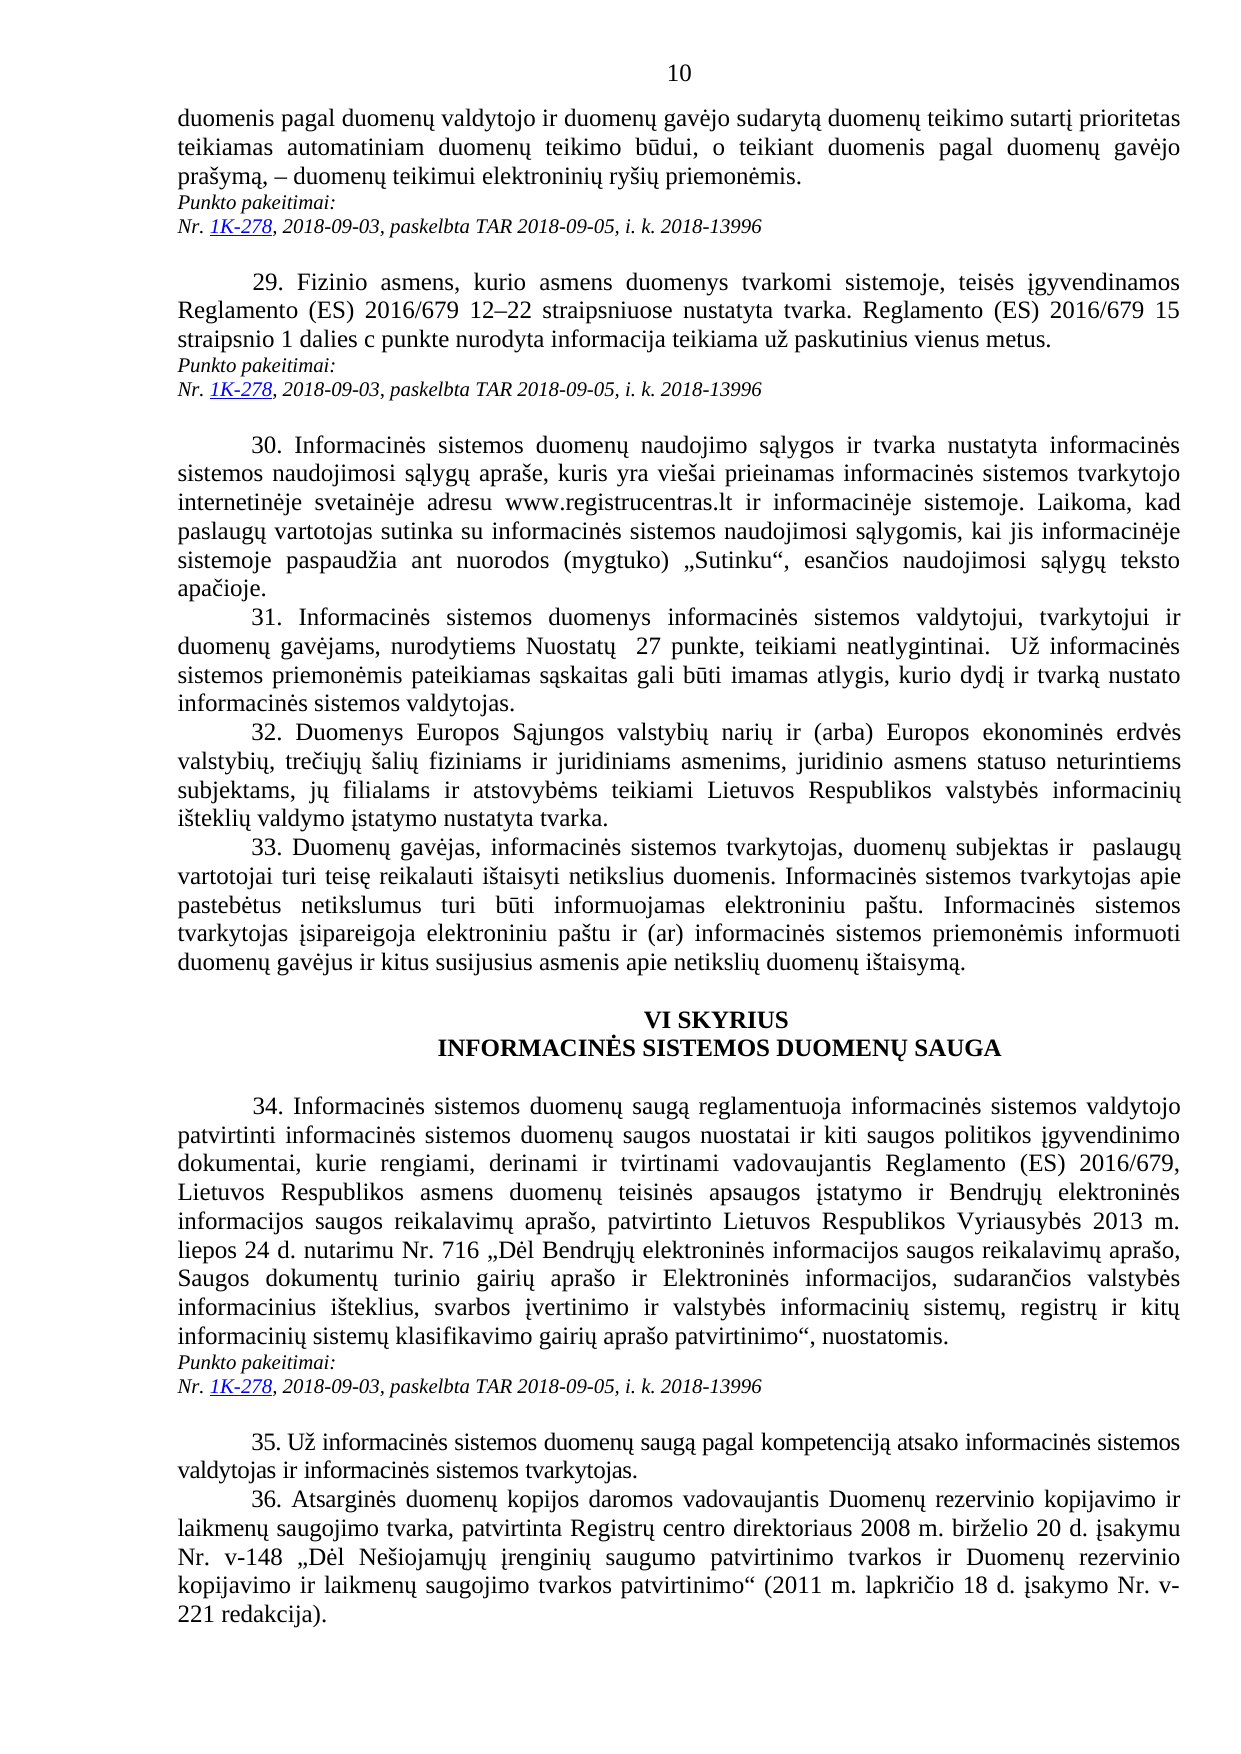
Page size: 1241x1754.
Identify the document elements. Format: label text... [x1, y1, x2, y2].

text 36. Atsarginės duomenų kopijos daromos vadovaujantis Duomenų rezervinio kopijavimo ir laikmenų saugojimo tvarka, patvirtinta Registrų centro direktoriaus 2008 m. birželio 20 d. įsakymu Nr. v-148 „Dėl Nešiojamųjų įrenginių saugumo patvirtinimo tvarkos ir Duomenų rezervinio kopijavimo ir laikmenų saugojimo tvarkos patvirtinimo“ (2011 m. lapkričio 18 d. įsakymo Nr. v-221 redakcija). [177, 1484, 1181, 1628]
text 32. Duomenys Europos Sąjungos valstybių narių ir (arba) Europos ekonominės erdvės valstybių, trečiųjų šalių fiziniams ir juridiniams asmenims, juridinio asmens statuso neturintiems subjektams, jų filialams ir atstovybėms teikiami Lietuvos Respublikos valstybės informacinių išteklių valdymo įstatymo nustatyta tvarka. [177, 717, 1181, 832]
text Punkto pakeitimai: [177, 190, 1181, 214]
text duomenis pagal duomenų valdytojo ir duomenų gavėjo sudarytą duomenų teikimo sutartį prioritetas teikiamas automatiniam duomenų teikimo būdui, o teikiant duomenis pagal duomenų gavėjo prašymą, – duomenų teikimui elektroninių ryšių priemonėmis. [177, 103, 1181, 190]
text Nr. 1K-278, 2018-09-03, paskelbta TAR 2018-09-05, i. k. 2018-13996 [177, 1374, 1181, 1398]
text Punkto pakeitimai: [177, 1350, 1181, 1374]
text 31. Informacinės sistemos duomenys informacinės sistemos valdytojui, tvarkytojui ir duomenų gavėjams, nurodytiems Nuostatų 27 punkte, teikiami neatlygintinai. Už informacinės sistemos priemonėmis pateikiamas sąskaitas gali būti imamas atlygis, kurio dydį ir tvarką nustato informacinės sistemos valdytojas. [177, 602, 1181, 717]
text VI SKYRIUS [177, 1005, 1181, 1033]
text Nr. 1K-278, 2018-09-03, paskelbta TAR 2018-09-05, i. k. 2018-13996 [177, 377, 1181, 401]
text Punkto pakeitimai: [177, 353, 1181, 377]
text 33. Duomenų gavėjas, informacinės sistemos tvarkytojas, duomenų subjektas ir paslaugų vartotojai turi teisę reikalauti ištaisyti netikslius duomenis. Informacinės sistemos tvarkytojas apie pastebėtus netikslumus turi būti informuojamas elektroniniu paštu. Informacinės sistemos tvarkytojas įsipareigoja elektroniniu paštu ir (ar) informacinės sistemos priemonėmis informuoti duomenų gavėjus ir kitus susijusius asmenis apie netikslių duomenų ištaisymą. [177, 832, 1181, 976]
text 29. Fizinio asmens, kurio asmens duomenys tvarkomi sistemoje, teisės įgyvendinamos Reglamento (ES) 2016/679 12–22 straipsniuose nustatyta tvarka. Reglamento (ES) 2016/679 15 straipsnio 1 dalies c punkte nurodyta informacija teikiama už paskutinius vienus metus. [177, 267, 1181, 353]
text INFORMACINĖS SISTEMOS DUOMENŲ SAUGA [177, 1033, 1181, 1062]
text 30. Informacinės sistemos duomenų naudojimo sąlygos ir tvarka nustatyta informacinės sistemos naudojimosi sąlygų apraše, kuris yra viešai prieinamas informacinės sistemos tvarkytojo internetinėje svetainėje adresu www.registrucentras.lt ir informacinėje sistemoje. Laikoma, kad paslaugų vartotojas sutinka su informacinės sistemos naudojimosi sąlygomis, kai jis informacinėje sistemoje paspaudžia ant nuorodos (mygtuko) „Sutinku“, esančios naudojimosi sąlygų teksto apačioje. [177, 430, 1181, 602]
text Nr. 1K-278, 2018-09-03, paskelbta TAR 2018-09-05, i. k. 2018-13996 [177, 214, 1181, 238]
text 34. Informacinės sistemos duomenų saugą reglamentuoja informacinės sistemos valdytojo patvirtinti informacinės sistemos duomenų saugos nuostatai ir kiti saugos politikos įgyvendinimo dokumentai, kurie rengiami, derinami ir tvirtinami vadovaujantis Reglamento (ES) 2016/679, Lietuvos Respublikos asmens duomenų teisinės apsaugos įstatymo ir Bendrųjų elektroninės informacijos saugos reikalavimų aprašo, patvirtinto Lietuvos Respublikos Vyriausybės 2013 m. liepos 24 d. nutarimu Nr. 716 „Dėl Bendrųjų elektroninės informacijos saugos reikalavimų aprašo, Saugos dokumentų turinio gairių aprašo ir Elektroninės informacijos, sudarančios valstybės informacinius išteklius, svarbos įvertinimo ir valstybės informacinių sistemų, registrų ir kitų informacinių sistemų klasifikavimo gairių aprašo patvirtinimo“, nuostatomis. [177, 1091, 1181, 1350]
text 35. Už informacinės sistemos duomenų saugą pagal kompetenciją atsako informacinės sistemos valdytojas ir informacinės sistemos tvarkytojas. [177, 1427, 1181, 1484]
